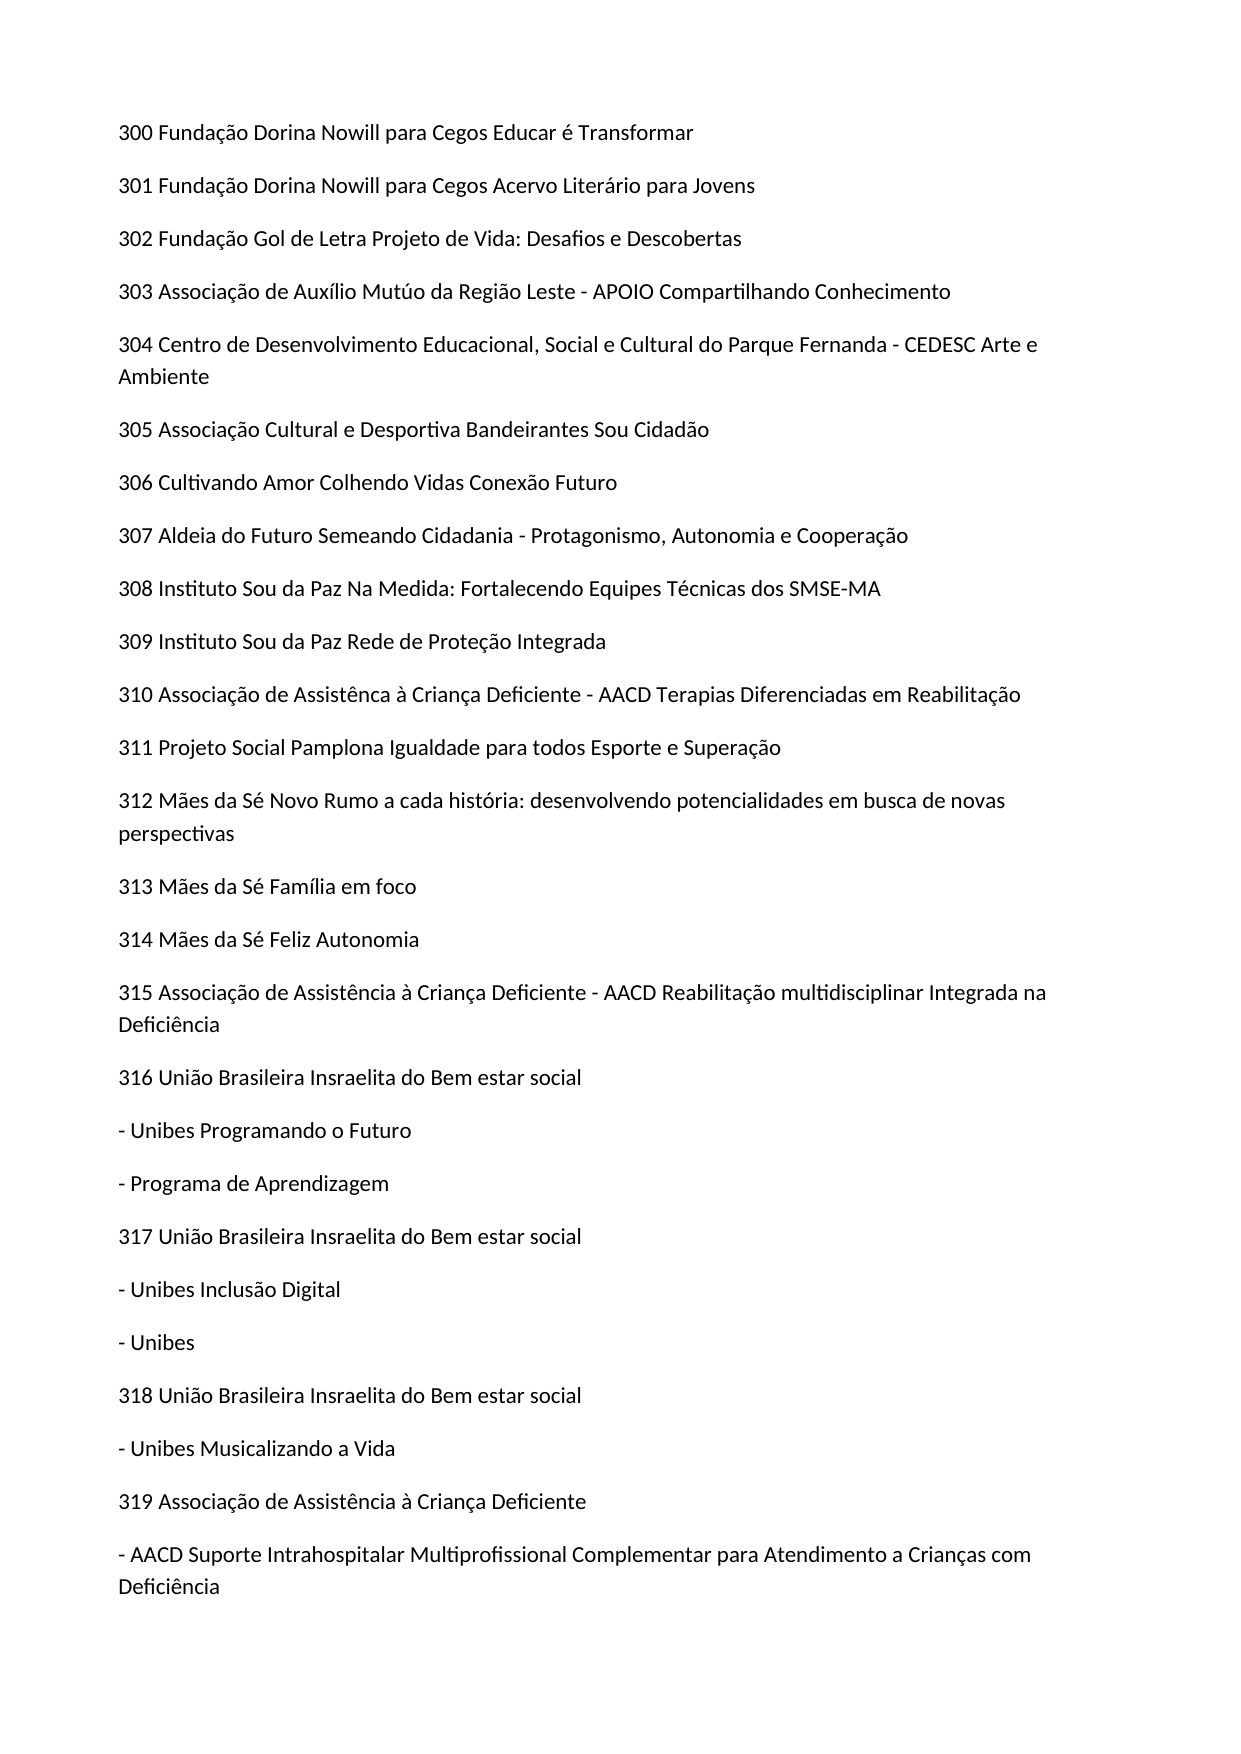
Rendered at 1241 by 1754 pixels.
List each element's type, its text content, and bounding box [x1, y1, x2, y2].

text 303 Associação de Auxílio Mutúo da Região Leste - APOIO Compartilhando Conhecimento [118, 277, 1122, 305]
text 313 Mães da Sé Família em foco [118, 872, 1122, 900]
text 307 Aldeia do Futuro Semeando Cidadania - Protagonismo, Autonomia e Cooperação [118, 521, 1122, 549]
text - Unibes Musicalizando a Vida [118, 1434, 1122, 1462]
text 301 Fundação Dorina Nowill para Cegos Acervo Literário para Jovens [118, 171, 1122, 199]
text 305 Associação Cultural e Desportiva Bandeirantes Sou Cidadão [118, 415, 1122, 443]
text 312 Mães da Sé Novo Rumo a cada história: desenvolvendo potencialidades em busca de novas perspectivas [118, 787, 1122, 847]
text 304 Centro de Desenvolvimento Educacional, Social e Cultural do Parque Fernanda - CEDESC Arte e Ambiente [118, 330, 1122, 390]
text 306 Cultivando Amor Colhendo Vidas Conexão Futuro [118, 468, 1122, 496]
text 310 Associação de Assistênca à Criança Deficiente - AACD Terapias Diferenciadas em Reabilitação [118, 681, 1122, 708]
text 309 Instituto Sou da Paz Rede de Proteção Integrada [118, 627, 1122, 656]
text 314 Mães da Sé Feliz Autonomia [118, 925, 1122, 953]
text - Unibes Programando o Futuro [118, 1116, 1122, 1144]
text - Unibes Inclusão Digital [118, 1275, 1122, 1303]
text 316 União Brasileira Insraelita do Bem estar social [118, 1063, 1122, 1091]
text 317 União Brasileira Insraelita do Bem estar social [118, 1222, 1122, 1250]
text 300 Fundação Dorina Nowill para Cegos Educar é Transformar [118, 118, 1122, 146]
text - AACD Suporte Intrahospitalar Multiprofissional Complementar para Atendimento a Crianças com Deficiência [118, 1540, 1122, 1600]
text 308 Instituto Sou da Paz Na Medida: Fortalecendo Equipes Técnicas dos SMSE-MA [118, 574, 1122, 602]
text 315 Associação de Assistência à Criança Deficiente - AACD Reabilitação multidisciplinar Integrada na Deficiência [118, 978, 1122, 1038]
text 311 Projeto Social Pamplona Igualdade para todos Esporte e Superação [118, 733, 1122, 762]
text 302 Fundação Gol de Letra Projeto de Vida: Desafios e Descobertas [118, 224, 1122, 252]
text 319 Associação de Assistência à Criança Deficiente [118, 1487, 1122, 1515]
text - Unibes [118, 1328, 1122, 1356]
text 318 União Brasileira Insraelita do Bem estar social [118, 1381, 1122, 1409]
text - Programa de Aprendizagem [118, 1169, 1122, 1197]
